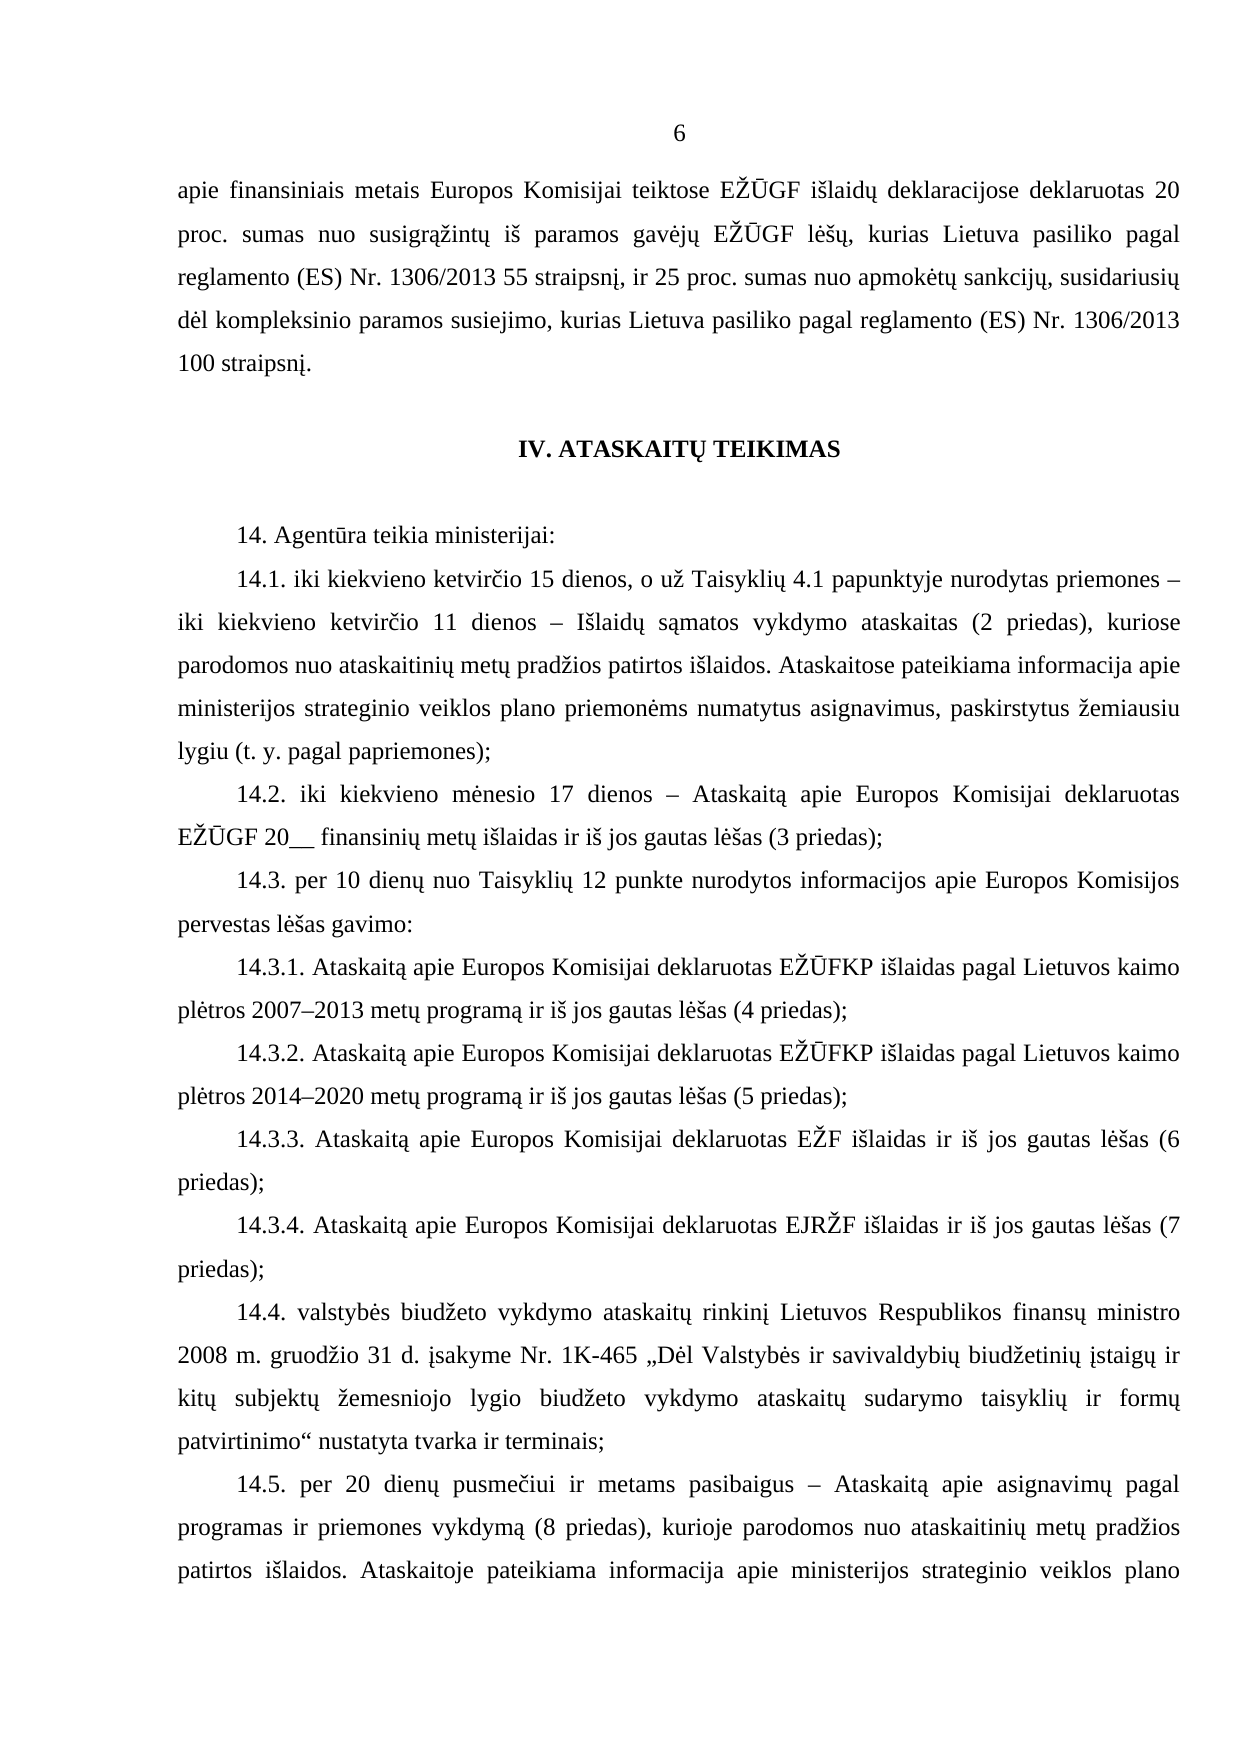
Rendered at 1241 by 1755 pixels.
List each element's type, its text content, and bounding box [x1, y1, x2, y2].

text 14.3.3. Ataskaitą apie Europos Komisijai deklaruotas EŽF išlaidas ir iš jos gautas lėšas (6 priedas); [177, 1124, 1181, 1196]
text 14.2. iki kiekvieno mėnesio 17 dienos – Ataskaitą apie Europos Komisijai deklaruotas EŽŪGF 20__ finansinių metų išlaidas ir iš jos gautas lėšas (3 priedas); [177, 779, 1181, 851]
text IV. ATASKAITŲ TEIKIMAS [177, 434, 1181, 463]
text apie finansiniais metais Europos Komisijai teiktose EŽŪGF išlaidų deklaracijose deklaruotas 20 proc. sumas nuo susigrąžintų iš paramos gavėjų EŽŪGF lėšų, kurias Lietuva pasiliko pagal reglamento (ES) Nr. 1306/2013 55 straipsnį, ir 25 proc. sumas nuo apmokėtų sankcijų, susidariusių dėl kompleksinio paramos susiejimo, kurias Lietuva pasiliko pagal reglamento (ES) Nr. 1306/2013 100 straipsnį. [177, 176, 1181, 377]
text 14.5. per 20 dienų pusmečiui ir metams pasibaigus – Ataskaitą apie asignavimų pagal programas ir priemones vykdymą (8 priedas), kurioje parodomos nuo ataskaitinių metų pradžios patirtos išlaidos. Ataskaitoje pateikiama informacija apie ministerijos strateginio veiklos plano [177, 1469, 1181, 1584]
text 14.3.2. Ataskaitą apie Europos Komisijai deklaruotas EŽŪFKP išlaidas pagal Lietuvos kaimo plėtros 2014–2020 metų programą ir iš jos gautas lėšas (5 priedas); [177, 1038, 1181, 1110]
text 14.3. per 10 dienų nuo Taisyklių 12 punkte nurodytos informacijos apie Europos Komisijos pervestas lėšas gavimo: [177, 866, 1181, 937]
text 14. Agentūra teikia ministerijai: [177, 521, 1181, 549]
text 14.3.1. Ataskaitą apie Europos Komisijai deklaruotas EŽŪFKP išlaidas pagal Lietuvos kaimo plėtros 2007–2013 metų programą ir iš jos gautas lėšas (4 priedas); [177, 952, 1181, 1024]
text 14.4. valstybės biudžeto vykdymo ataskaitų rinkinį Lietuvos Respublikos finansų ministro 2008 m. gruodžio 31 d. įsakyme Nr. 1K-465 „Dėl Valstybės ir savivaldybių biudžetinių įstaigų ir kitų subjektų žemesniojo lygio biudžeto vykdymo ataskaitų sudarymo taisyklių ir formų patvirtinimo“ nustatyta tvarka ir terminais; [177, 1297, 1181, 1455]
text 14.3.4. Ataskaitą apie Europos Komisijai deklaruotas EJRŽF išlaidas ir iš jos gautas lėšas (7 priedas); [177, 1211, 1181, 1282]
text 14.1. iki kiekvieno ketvirčio 15 dienos, o už Taisyklių 4.1 papunktyje nurodytas priemones – iki kiekvieno ketvirčio 11 dienos – Išlaidų sąmatos vykdymo ataskaitas (2 priedas), kuriose parodomos nuo ataskaitinių metų pradžios patirtos išlaidos. Ataskaitose pateikiama informacija apie ministerijos strateginio veiklos plano priemonėms numatytus asignavimus, paskirstytus žemiausiu lygiu (t. y. pagal papriemones); [177, 564, 1181, 765]
